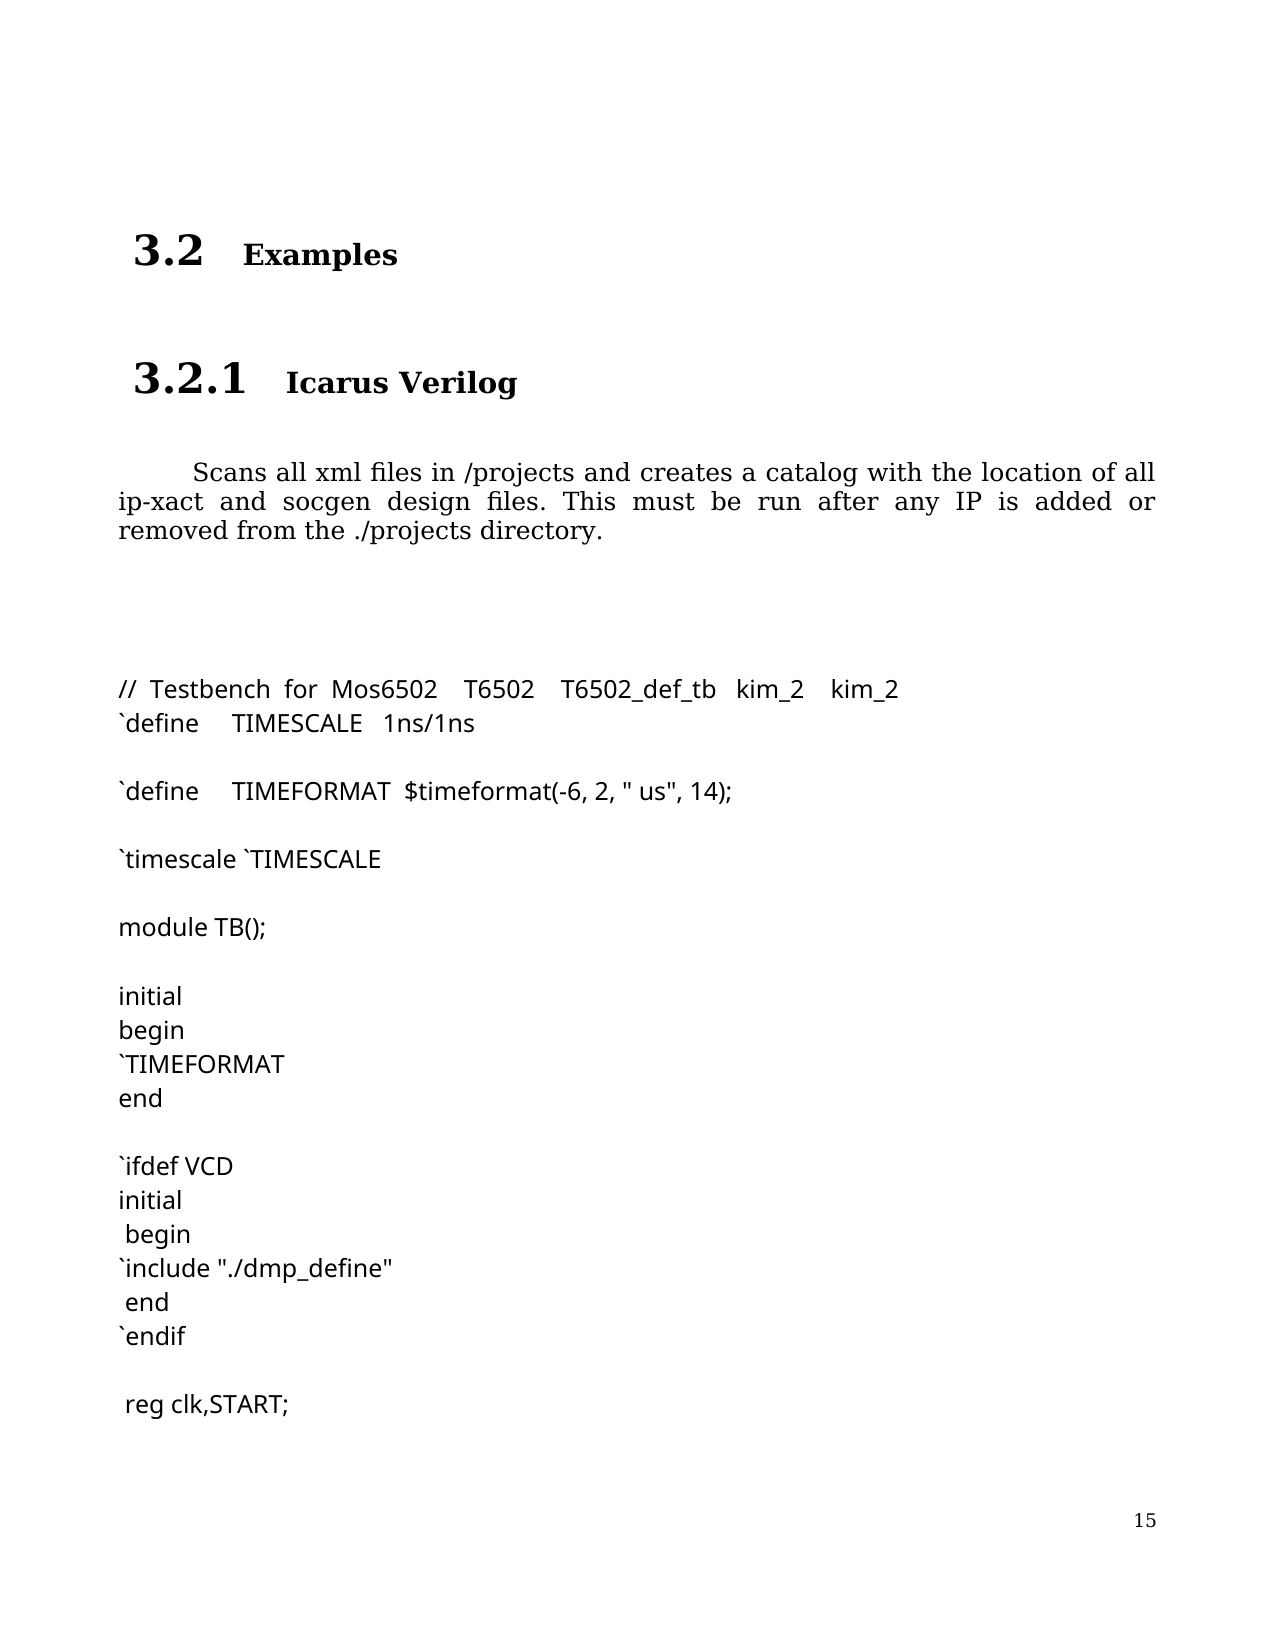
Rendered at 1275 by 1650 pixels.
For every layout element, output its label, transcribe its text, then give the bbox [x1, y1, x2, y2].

text `define TIMESCALE 1ns/1ns [118, 706, 1157, 740]
text `define TIMEFORMAT $timeformat(-6, 2, " us", 14); [118, 774, 1157, 808]
text begin [118, 1012, 1157, 1046]
text end [118, 1285, 1157, 1319]
text begin [118, 1217, 1157, 1251]
text end [118, 1080, 1157, 1114]
text module TB(); [118, 910, 1157, 944]
text `ifdef VCD [118, 1148, 1157, 1183]
text `include "./dmp_define" [118, 1251, 1157, 1285]
subtitle Icarus Verilog [118, 354, 1157, 403]
text Scans all xml files in /projects and creates a catalog with the location of all ip-xact and socgen design files. This must be run after any IP is added or removed from the ./projects directory. [118, 458, 1157, 545]
text initial [118, 978, 1157, 1012]
text `timescale `TIMESCALE [118, 842, 1157, 876]
text initial [118, 1183, 1157, 1217]
text `TIMEFORMAT [118, 1046, 1157, 1080]
subtitle Examples [118, 226, 1157, 275]
text // Testbench for Mos6502 T6502 T6502_def_tb kim_2 kim_2 [118, 672, 1157, 706]
text `endif [118, 1319, 1157, 1353]
text reg clk,START; [118, 1387, 1157, 1421]
